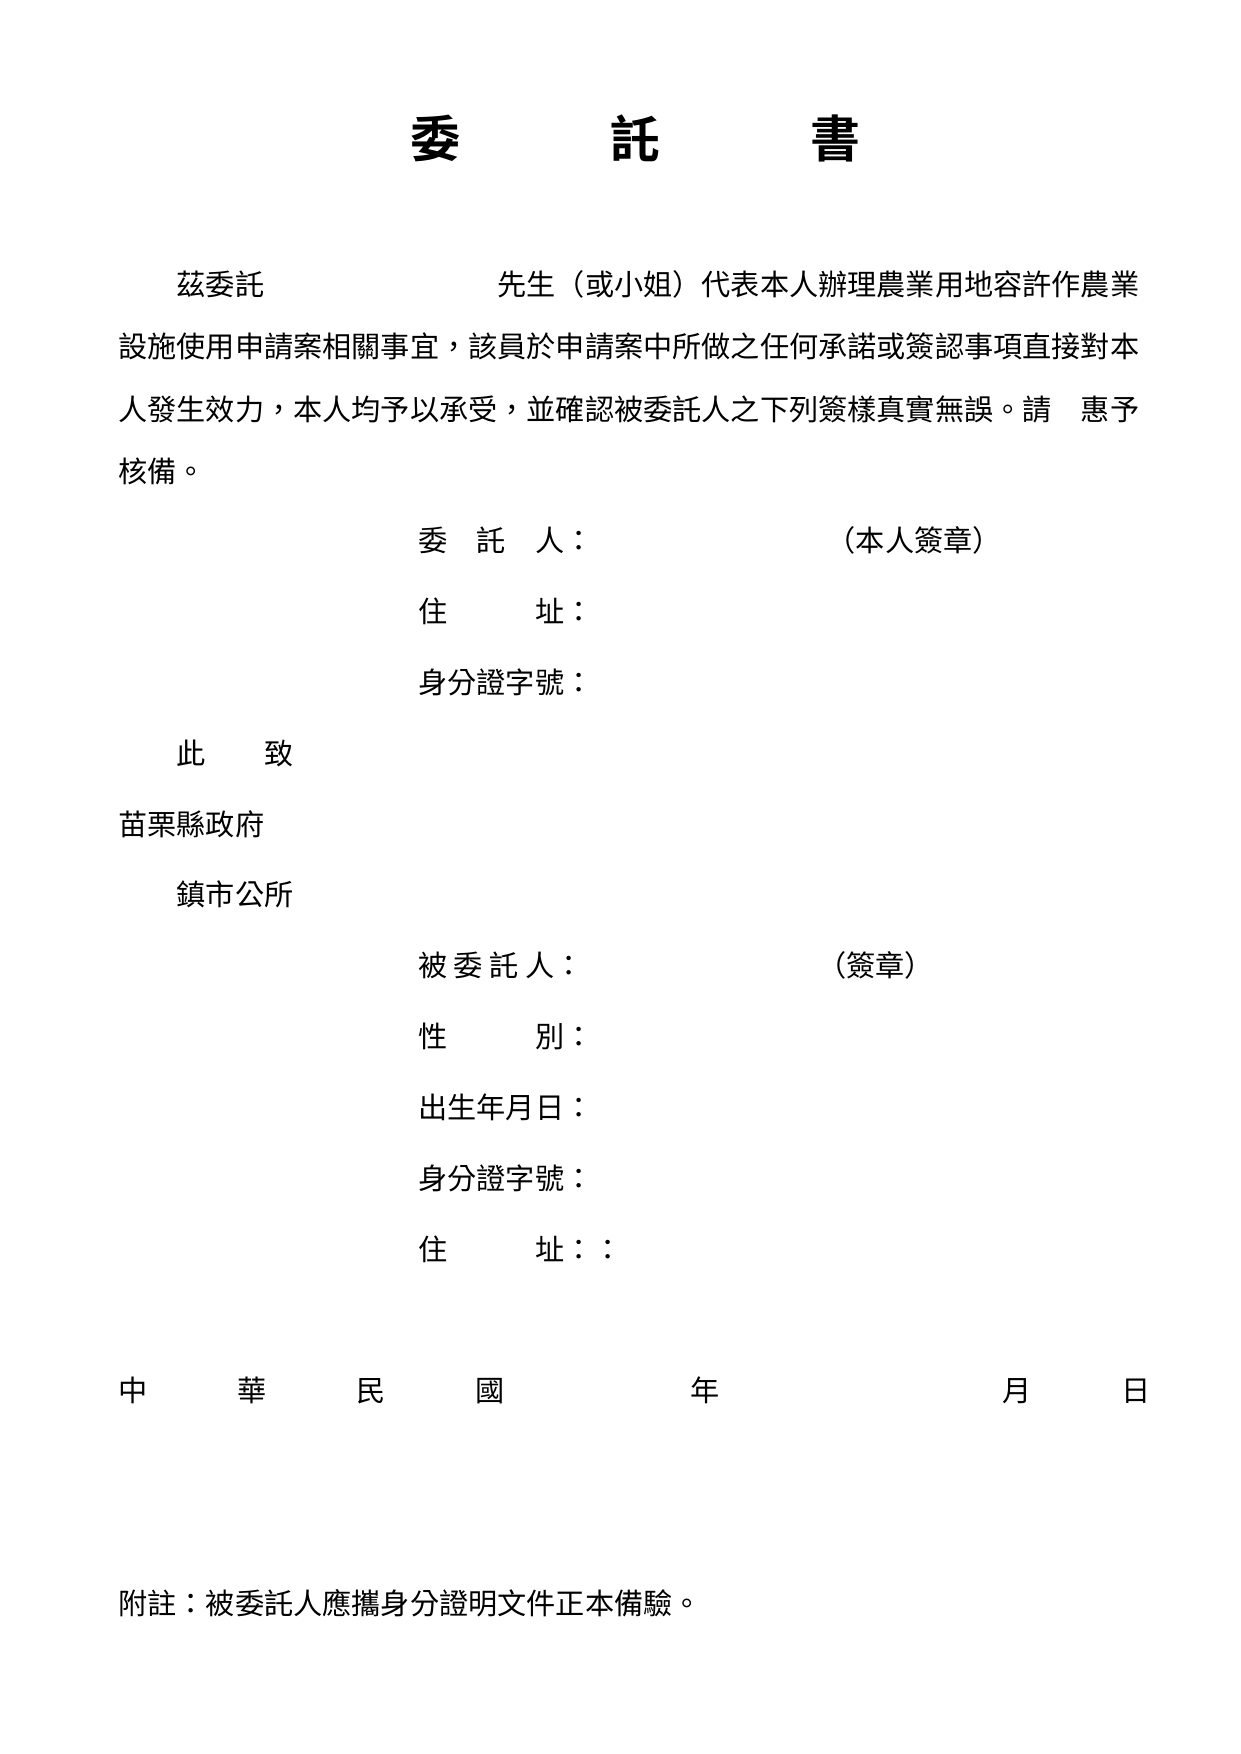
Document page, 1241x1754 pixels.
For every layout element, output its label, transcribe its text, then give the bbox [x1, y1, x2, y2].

text 被 委 託 人： （簽章） [418, 920, 1152, 991]
text 鎮市公所 [118, 849, 1152, 920]
text 此 致 [118, 707, 1152, 778]
text 出生年月日： [418, 1062, 1152, 1132]
text 附註：被委託人應攜身分證明文件正本備驗。 [118, 1557, 1152, 1628]
text 性 別： [418, 991, 1152, 1062]
text 身分證字號： [418, 1132, 1152, 1203]
text 住 址：： [418, 1203, 1152, 1274]
text 茲委託 先生（或小姐）代表本人辦理農業用地容許作農業設施使用申請案相關事宜，該員於申請案中所做之任何承諾或簽認事項直接對本人發生效力，本人均予以承受，並確認被委託人之下列簽樣真實無誤。請 惠予核備。 [118, 245, 1152, 495]
text 中華民國 年 月日 [118, 1345, 1152, 1416]
text 委 託 書 [118, 89, 1152, 174]
text 身分證字號： [418, 637, 1152, 707]
text 住 址： [418, 566, 1152, 637]
text 苗栗縣政府 [118, 778, 1152, 849]
text 委 託 人： （本人簽章） [418, 495, 1152, 566]
